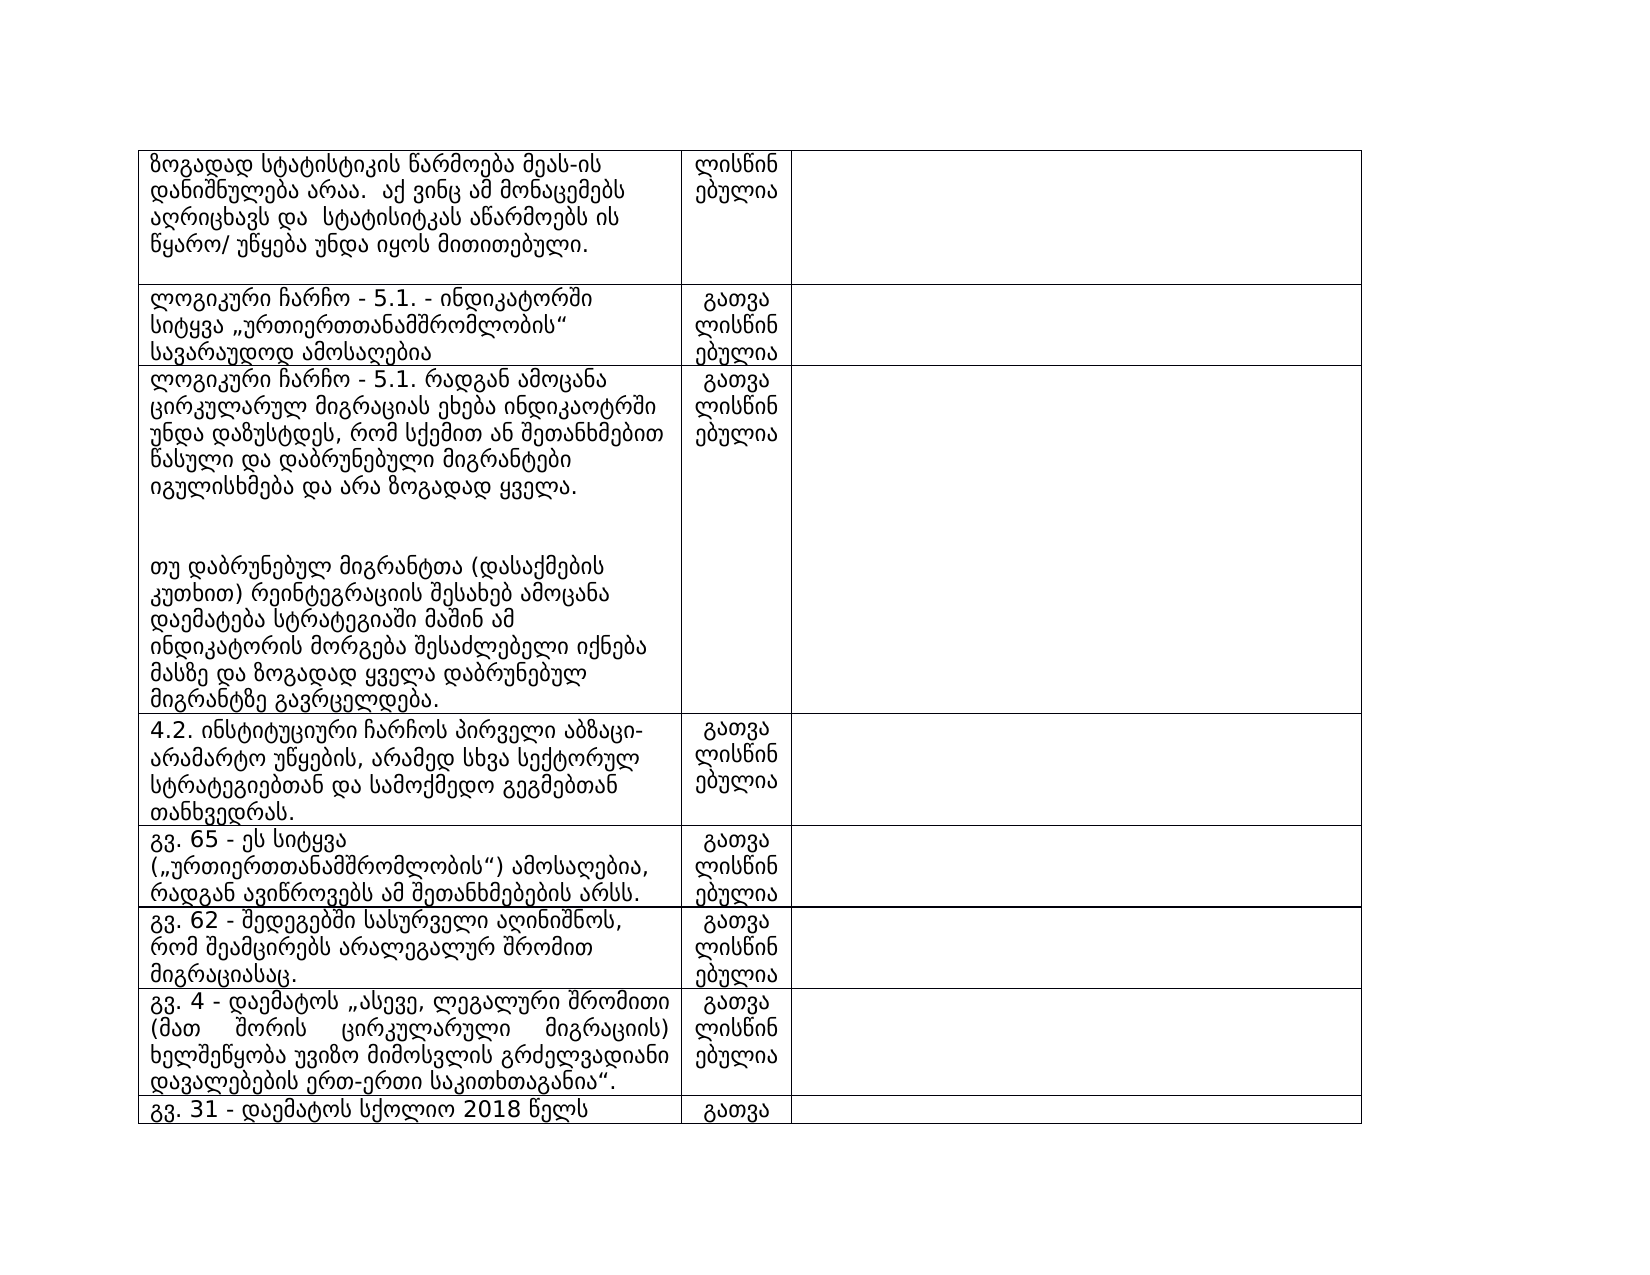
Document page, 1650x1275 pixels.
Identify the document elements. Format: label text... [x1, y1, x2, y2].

table_cell გვ. 4 - დაემატოს „ასევე, ლეგალური შრომითი (მათ შორის ცირკულარული მიგრაციის) ხელშეწყობა უვიზო მიმოსვლის გრძელვადიანი დავალებების ერთ-ერთი საკითხთაგანია“. [139, 989, 681, 1095]
table_cell 4.2. ინსტიტუციური ჩარჩოს პირველი აბზაცი- არამარტო უწყების, არამედ სხვა სექტორულ სტრატეგიებთან და სამოქმედო გეგმებთან თანხვედრას. [139, 714, 681, 825]
table_cell გათვალისწინებულია [682, 366, 791, 713]
table_cell ლისწინებულია [682, 151, 791, 284]
table_cell გათვა [682, 1096, 791, 1123]
table_cell ზოგადად სტატისტიკის წარმოება მეას-ის დანიშნულება არაა. აქ ვინც ამ მონაცემებს აღრიცხავს და სტატისიტკას აწარმოებს ის წყარო/ უწყება უნდა იყოს მითითებული. [139, 151, 681, 284]
table_cell გვ. 62 - შედეგებში სასურველი აღინიშნოს, რომ შეამცირებს არალეგალურ შრომით მიგრაციასაც. [139, 908, 681, 987]
table_cell [792, 285, 1361, 365]
table_cell [792, 151, 1361, 284]
table_cell [792, 366, 1361, 713]
table_cell გათვალისწინებულია [682, 908, 791, 987]
table_cell [792, 714, 1361, 825]
table_cell გათვალისწინებულია [682, 285, 791, 365]
table_cell გვ. 31 - დაემატოს სქოლიო 2018 წელს [139, 1096, 681, 1123]
table_cell გვ. 65 - ეს სიტყვა („ურთიერთთანამშრომლობის“) ამოსაღებია, რადგან ავიწროვებს ამ შეთანხმებების არსს. [139, 826, 681, 906]
table_cell გათვალისწინებულია [682, 826, 791, 906]
table_cell გათვალისწინებულია [682, 714, 791, 825]
table_cell [792, 1096, 1361, 1123]
table_cell ლოგიკური ჩარჩო - 5.1. რადგან ამოცანა ცირკულარულ მიგრაციას ეხება ინდიკაოტრში უნდა დაზუსტდეს, რომ სქემით ან შეთანხმებით წასული და დაბრუნებული მიგრანტები იგულისხმება და არა ზოგადად ყველა. თუ დაბრუნებულ მიგრანტთა (დასაქმების კუთხით) რეინტეგრაციის შესახებ ამოცანა დაემატება სტრატეგიაში მაშინ ამ ინდიკატორის მორგება შესაძლებელი იქნება მასზე და ზოგადად ყველა დაბრუნებულ მიგრანტზე გავრცელდება. [139, 366, 681, 713]
table_cell [792, 826, 1361, 906]
table_cell [792, 989, 1361, 1095]
table_cell გათვალისწინებულია [682, 989, 791, 1095]
table_cell ლოგიკური ჩარჩო - 5.1. - ინდიკატორში სიტყვა „ურთიერთთანამშრომლობის“ სავარაუდოდ ამოსაღებია [139, 285, 681, 365]
table_cell [792, 908, 1361, 987]
